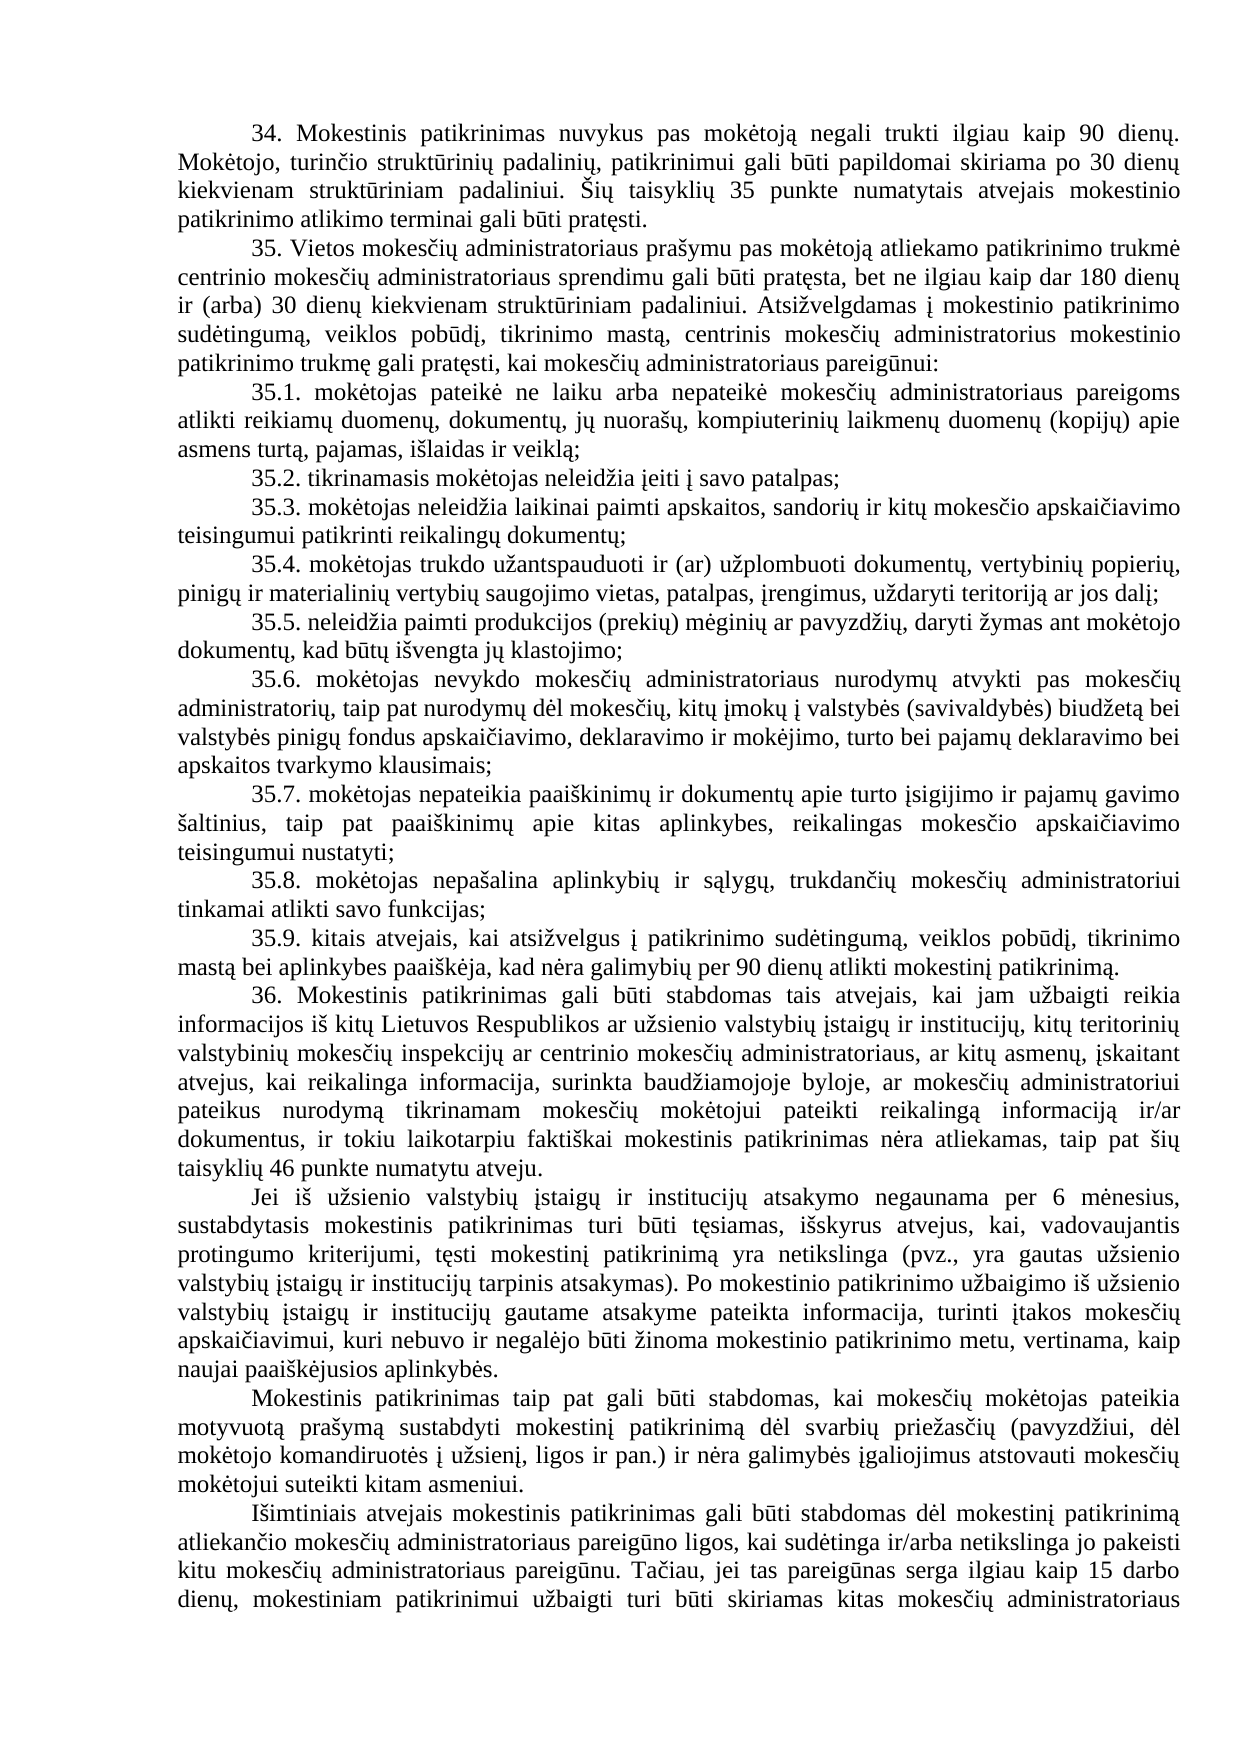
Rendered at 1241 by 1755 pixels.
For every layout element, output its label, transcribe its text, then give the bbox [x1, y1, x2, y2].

text 34. Mokestinis patikrinimas nuvykus pas mokėtoją negali trukti ilgiau kaip 90 dienų. Mokėtojo, turinčio struktūrinių padalinių, patikrinimui gali būti papildomai skiriama po 30 dienų kiekvienam struktūriniam padaliniui. Šių taisyklių 35 punkte numatytais atvejais mokestinio patikrinimo atlikimo terminai gali būti pratęsti. [177, 118, 1181, 233]
text 35.5. neleidžia paimti produkcijos (prekių) mėginių ar pavyzdžių, daryti žymas ant mokėtojo dokumentų, kad būtų išvengta jų klastojimo; [177, 607, 1181, 664]
text 35.3. mokėtojas neleidžia laikinai paimti apskaitos, sandorių ir kitų mokesčio apskaičiavimo teisingumui patikrinti reikalingų dokumentų; [177, 492, 1181, 549]
text 36. Mokestinis patikrinimas gali būti stabdomas tais atvejais, kai jam užbaigti reikia informacijos iš kitų Lietuvos Respublikos ar užsienio valstybių įstaigų ir institucijų, kitų teritorinių valstybinių mokesčių inspekcijų ar centrinio mokesčių administratoriaus, ar kitų asmenų, įskaitant atvejus, kai reikalinga informacija, surinkta baudžiamojoje byloje, ar mokesčių administratoriui pateikus nurodymą tikrinamam mokesčių mokėtojui pateikti reikalingą informaciją ir/ar dokumentus, ir tokiu laikotarpiu faktiškai mokestinis patikrinimas nėra atliekamas, taip pat šių taisyklių 46 punkte numatytu atveju. [177, 981, 1181, 1182]
text 35.6. mokėtojas nevykdo mokesčių administratoriaus nurodymų atvykti pas mokesčių administratorių, taip pat nurodymų dėl mokesčių, kitų įmokų į valstybės (savivaldybės) biudžetą bei valstybės pinigų fondus apskaičiavimo, deklaravimo ir mokėjimo, turto bei pajamų deklaravimo bei apskaitos tvarkymo klausimais; [177, 664, 1181, 779]
text Jei iš užsienio valstybių įstaigų ir institucijų atsakymo negaunama per 6 mėnesius, sustabdytasis mokestinis patikrinimas turi būti tęsiamas, išskyrus atvejus, kai, vadovaujantis protingumo kriterijumi, tęsti mokestinį patikrinimą yra netikslinga (pvz., yra gautas užsienio valstybių įstaigų ir institucijų tarpinis atsakymas). Po mokestinio patikrinimo užbaigimo iš užsienio valstybių įstaigų ir institucijų gautame atsakyme pateikta informacija, turinti įtakos mokesčių apskaičiavimui, kuri nebuvo ir negalėjo būti žinoma mokestinio patikrinimo metu, vertinama, kaip naujai paaiškėjusios aplinkybės. [177, 1182, 1181, 1383]
text 35.9. kitais atvejais, kai atsižvelgus į patikrinimo sudėtingumą, veiklos pobūdį, tikrinimo mastą bei aplinkybes paaiškėja, kad nėra galimybių per 90 dienų atlikti mokestinį patikrinimą. [177, 923, 1181, 981]
text 35.1. mokėtojas pateikė ne laiku arba nepateikė mokesčių administratoriaus pareigoms atlikti reikiamų duomenų, dokumentų, jų nuorašų, kompiuterinių laikmenų duomenų (kopijų) apie asmens turtą, pajamas, išlaidas ir veiklą; [177, 377, 1181, 463]
text 35.2. tikrinamasis mokėtojas neleidžia įeiti į savo patalpas; [177, 463, 1181, 492]
text Išimtiniais atvejais mokestinis patikrinimas gali būti stabdomas dėl mokestinį patikrinimą atliekančio mokesčių administratoriaus pareigūno ligos, kai sudėtinga ir/arba netikslinga jo pakeisti kitu mokesčių administratoriaus pareigūnu. Tačiau, jei tas pareigūnas serga ilgiau kaip 15 darbo dienų, mokestiniam patikrinimui užbaigti turi būti skiriamas kitas mokesčių administratoriaus [177, 1498, 1181, 1613]
text 35.7. mokėtojas nepateikia paaiškinimų ir dokumentų apie turto įsigijimo ir pajamų gavimo šaltinius, taip pat paaiškinimų apie kitas aplinkybes, reikalingas mokesčio apskaičiavimo teisingumui nustatyti; [177, 779, 1181, 866]
text 35.8. mokėtojas nepašalina aplinkybių ir sąlygų, trukdančių mokesčių administratoriui tinkamai atlikti savo funkcijas; [177, 866, 1181, 923]
text 35.4. mokėtojas trukdo užantspauduoti ir (ar) užplombuoti dokumentų, vertybinių popierių, pinigų ir materialinių vertybių saugojimo vietas, patalpas, įrengimus, uždaryti teritoriją ar jos dalį; [177, 549, 1181, 607]
text 35. Vietos mokesčių administratoriaus prašymu pas mokėtoją atliekamo patikrinimo trukmė centrinio mokesčių administratoriaus sprendimu gali būti pratęsta, bet ne ilgiau kaip dar 180 dienų ir (arba) 30 dienų kiekvienam struktūriniam padaliniui. Atsižvelgdamas į mokestinio patikrinimo sudėtingumą, veiklos pobūdį, tikrinimo mastą, centrinis mokesčių administratorius mokestinio patikrinimo trukmę gali pratęsti, kai mokesčių administratoriaus pareigūnui: [177, 233, 1181, 377]
text Mokestinis patikrinimas taip pat gali būti stabdomas, kai mokesčių mokėtojas pateikia motyvuotą prašymą sustabdyti mokestinį patikrinimą dėl svarbių priežasčių (pavyzdžiui, dėl mokėtojo komandiruotės į užsienį, ligos ir pan.) ir nėra galimybės įgaliojimus atstovauti mokesčių mokėtojui suteikti kitam asmeniui. [177, 1383, 1181, 1498]
